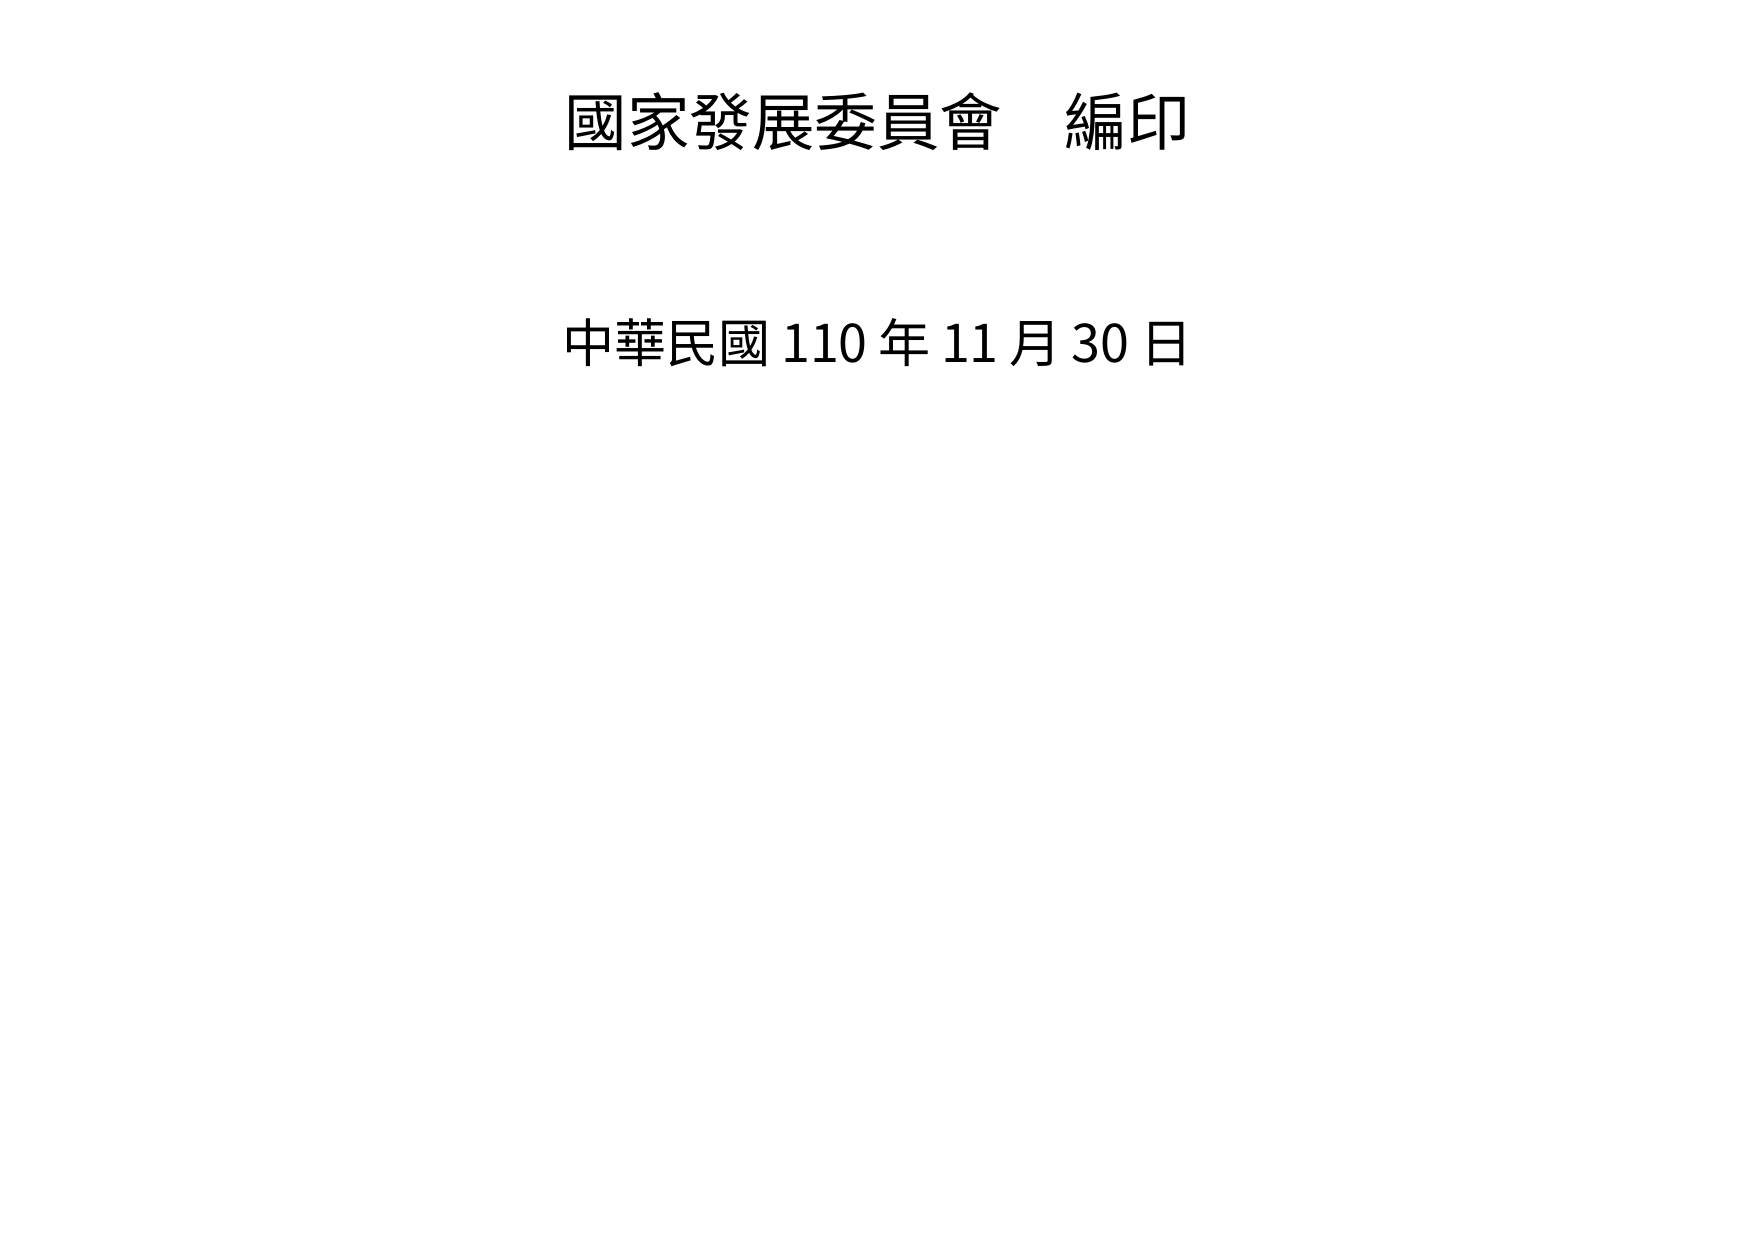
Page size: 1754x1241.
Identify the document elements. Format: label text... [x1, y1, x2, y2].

text 國家發展委員會 編印 [118, 62, 1636, 174]
text 中華民國110年11月30日 [118, 284, 1636, 396]
